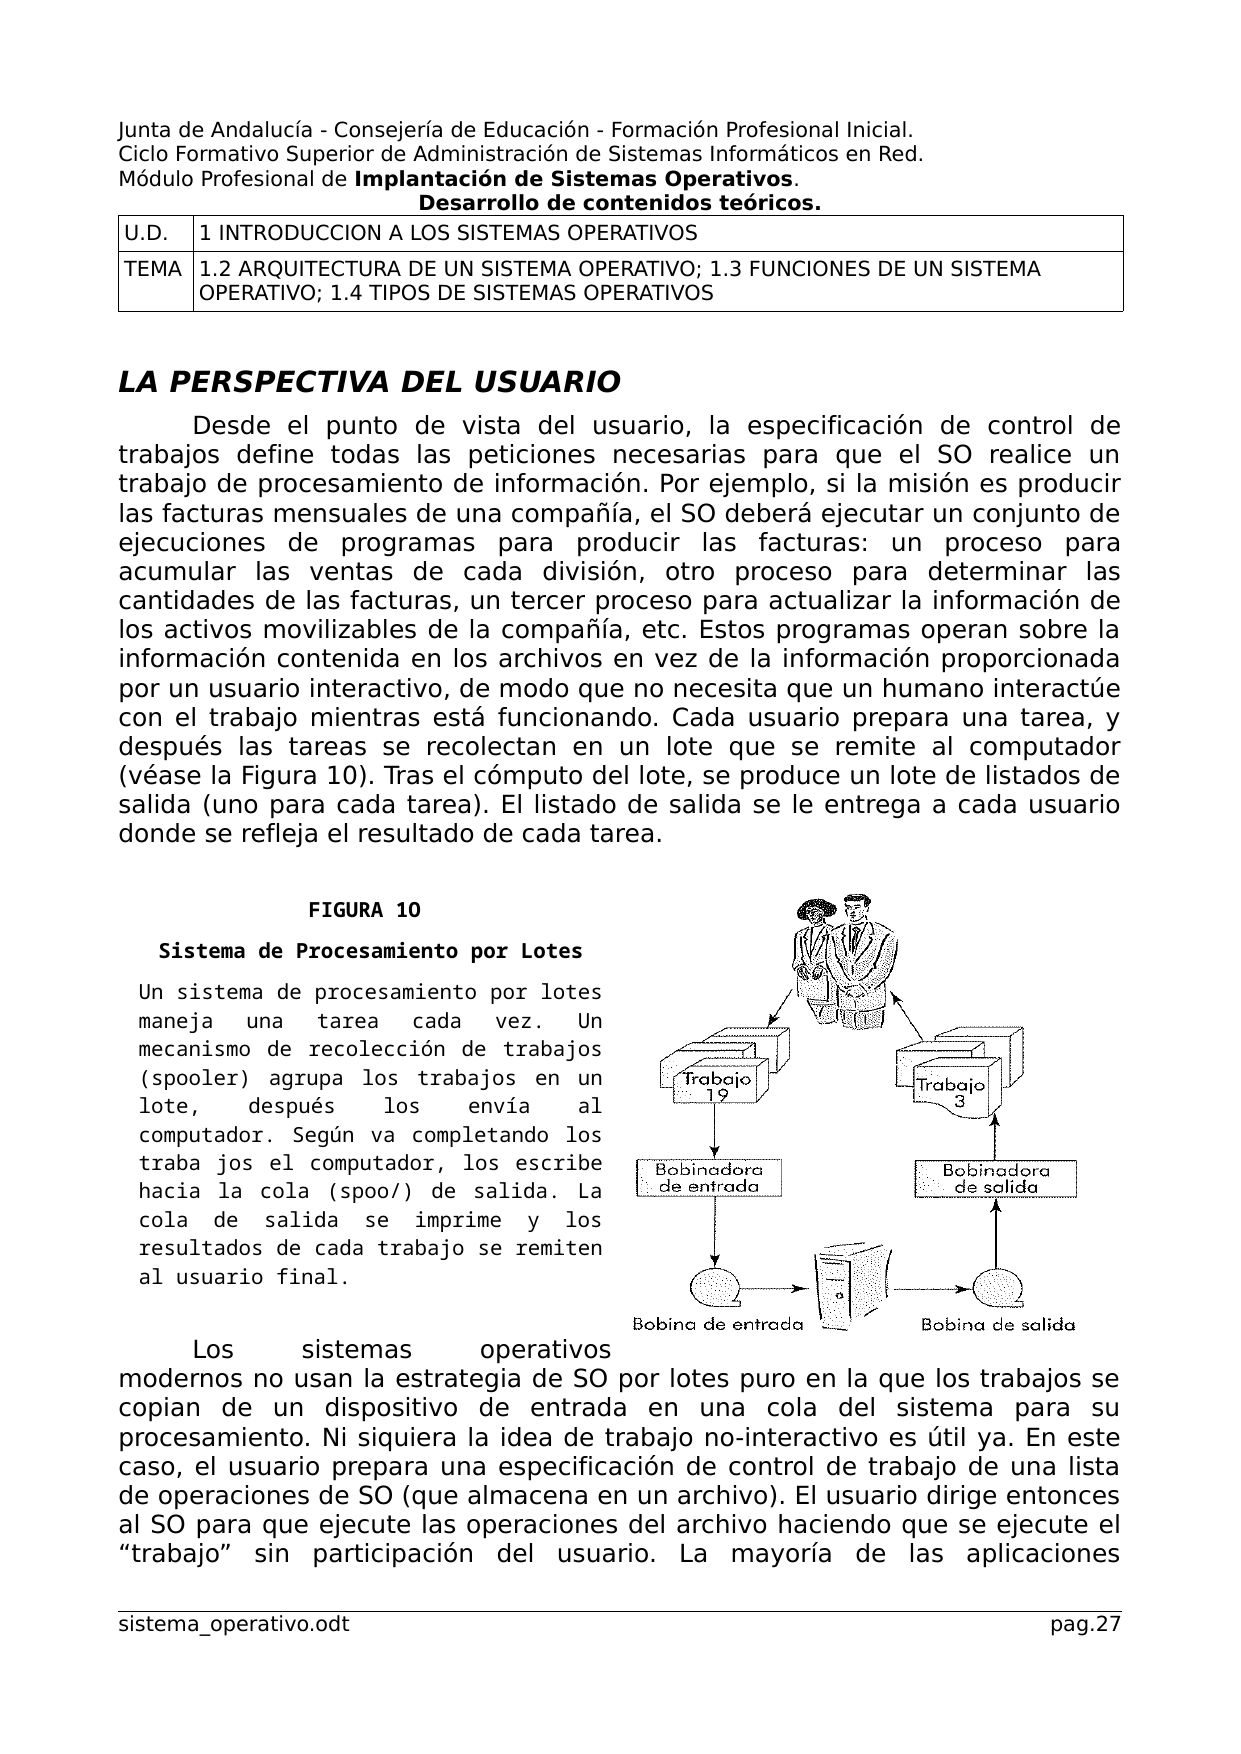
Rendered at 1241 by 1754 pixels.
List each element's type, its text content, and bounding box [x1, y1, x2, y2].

text Un sistema de procesamiento por lotes maneja una tarea cada vez. Un mecanismo de recolección de trabajos (spooler) agrupa los trabajos en un lote, después los envía al computador. Según va completando los traba jos el computador, los escribe hacia la cola (spoo/) de salida. La cola de salida se imprime y los resultados de cada trabajo se remiten al usuario final. [138, 977, 603, 1290]
text Desde el punto de vista del usuario, la especificación de control de trabajos define todas las peticiones necesarias para que el SO realice un trabajo de procesamiento de información. Por ejemplo, si la misión es producir las facturas mensuales de una compañía, el SO deberá ejecutar un conjunto de ejecuciones de programas para producir las facturas: un proceso para acumular las ventas de cada división, otro proceso para determinar las cantidades de las facturas, un tercer proceso para actualizar la información de los activos movilizables de la compañía, etc. Estos programas operan sobre la información contenida en los archivos en vez de la información proporcionada por un usuario interactivo, de modo que no necesita que un humano interactúe con el trabajo mientras está funcionando. Cada usuario prepara una tarea, y después las tareas se recolectan en un lote que se remite al computador (véase la Figura 10). Tras el cómputo del lote, se produce un lote de listados de salida (uno para cada tarea). El listado de salida se le entrega a cada usuario donde se refleja el resultado de cada tarea. [118, 411, 1122, 849]
text FIGURA 1O [138, 896, 603, 924]
subtitle LA PERSPECTIVA DEL USUARIO [118, 365, 1122, 399]
text Los sistemas operativos modernos no usan la estrategia de SO por lotes puro en la que los trabajos se copian de un dispositivo de entrada en una cola del sistema para su procesamiento. Ni siquiera la idea de trabajo no-interactivo es útil ya. En este caso, el usuario prepara una especificación de control de trabajo de una lista de operaciones de SO (que almacena en un archivo). El usuario dirige entonces al SO para que ejecute las operaciones del archivo haciendo que se ejecute el “trabajo” sin participación del usuario. La mayoría de las aplicaciones [118, 1335, 1122, 1569]
text Sistema de Procesamiento por Lotes [138, 937, 603, 965]
picture [611, 886, 1101, 1337]
